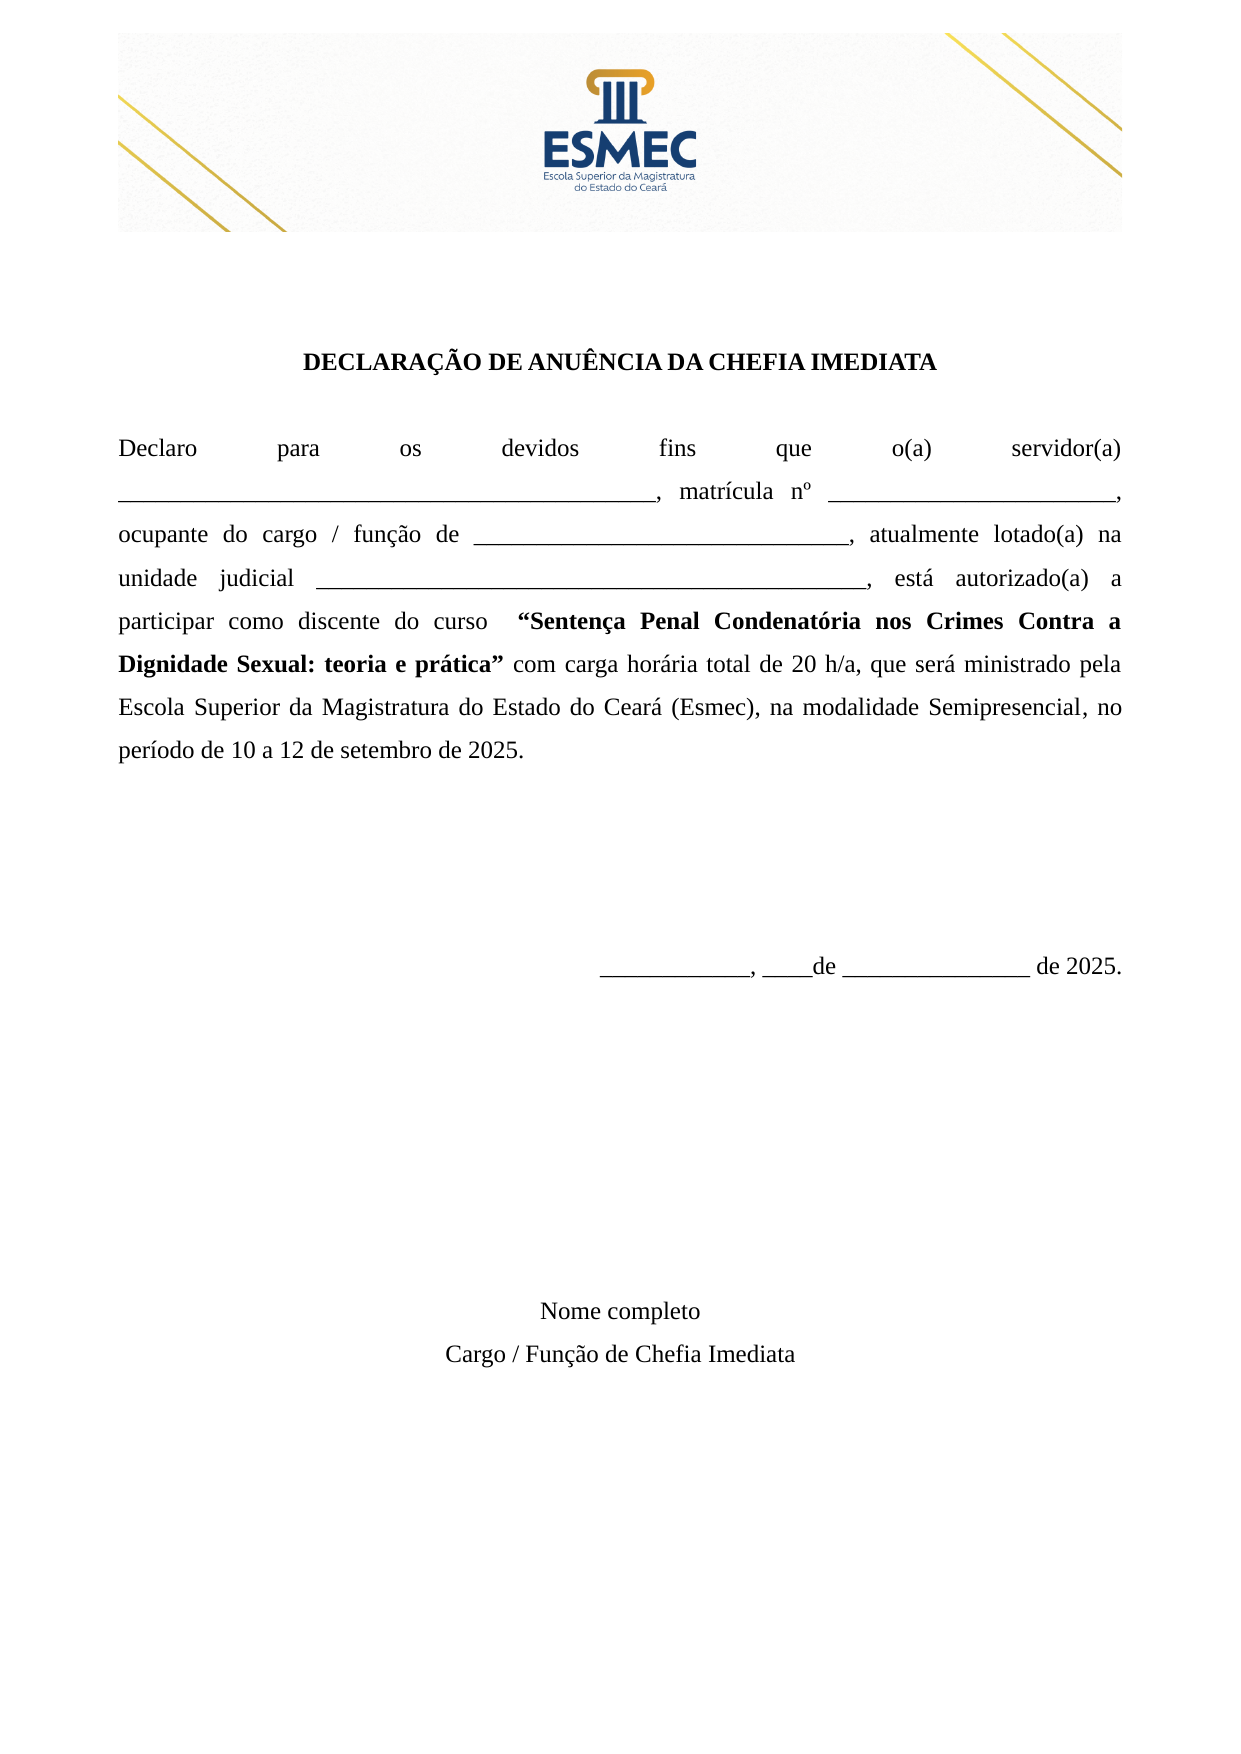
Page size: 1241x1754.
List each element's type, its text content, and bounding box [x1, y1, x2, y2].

text DECLARAÇÃO DE ANUÊNCIA DA CHEFIA IMEDIATA [118, 347, 1122, 376]
text Nome completo [118, 1296, 1122, 1324]
text ____________, ____de _______________ de 2025. [118, 951, 1122, 979]
picture [118, 33, 1123, 232]
text Declaro para os devidos fins que o(a) servidor(a) ___________________________________________, matrícula nº _______________________, ocupante do cargo / função de ______________________________, atualmente lotado(a) na unidade judicial ____________________________________________, está autorizado(a) a participar como discente do curso “Sentença Penal Condenatória nos Crimes Contra a Dignidade Sexual: teoria e prática” com carga horária total de 20 h/a, que será ministrado pela Escola Superior da Magistratura do Estado do Ceará (Esmec), na modalidade Semipresencial, no período de 10 a 12 de setembro de 2025. [118, 433, 1122, 764]
text Cargo / Função de Chefia Imediata [118, 1339, 1122, 1368]
